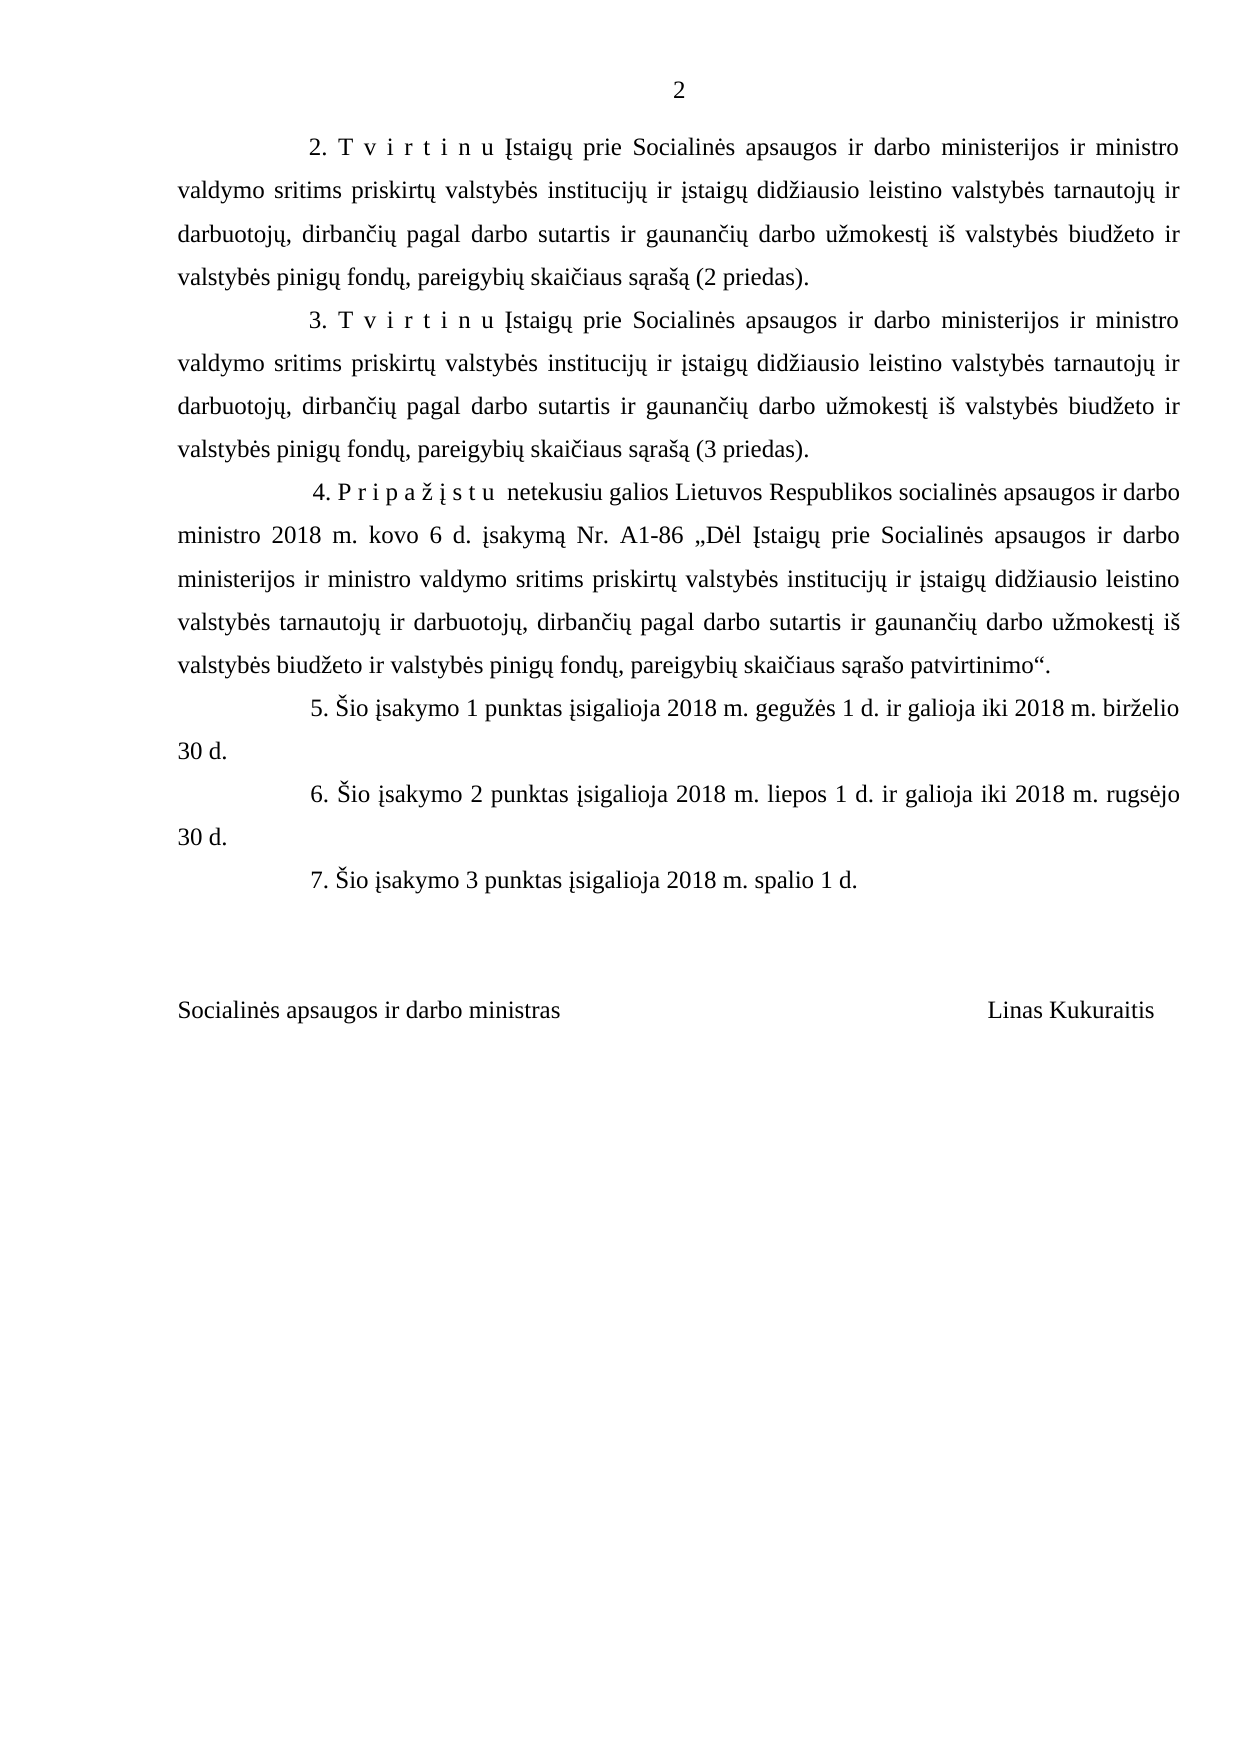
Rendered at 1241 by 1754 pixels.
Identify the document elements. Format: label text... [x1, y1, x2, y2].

text Socialinės apsaugos ir darbo ministras Linas Kukuraitis [177, 995, 1181, 1024]
text 4. P r i p a ž į s t u netekusiu galios Lietuvos Respublikos socialinės apsaugos ir darbo ministro 2018 m. kovo 6 d. įsakymą Nr. A1-86 „Dėl Įstaigų prie Socialinės apsaugos ir darbo ministerijos ir ministro valdymo sritims priskirtų valstybės institucijų ir įstaigų didžiausio leistino valstybės tarnautojų ir darbuotojų, dirbančių pagal darbo sutartis ir gaunančių darbo užmokestį iš valstybės biudžeto ir valstybės pinigų fondų, pareigybių skaičiaus sąrašo patvirtinimo“. [177, 477, 1181, 679]
text 5. Šio įsakymo 1 punktas įsigalioja 2018 m. gegužės 1 d. ir galioja iki 2018 m. birželio 30 d. [177, 693, 1181, 765]
text 2. T v i r t i n u Įstaigų prie Socialinės apsaugos ir darbo ministerijos ir ministro valdymo sritims priskirtų valstybės institucijų ir įstaigų didžiausio leistino valstybės tarnautojų ir darbuotojų, dirbančių pagal darbo sutartis ir gaunančių darbo užmokestį iš valstybės biudžeto ir valstybės pinigų fondų, pareigybių skaičiaus sąrašą (2 priedas). [177, 132, 1181, 291]
text 6. Šio įsakymo 2 punktas įsigalioja 2018 m. liepos 1 d. ir galioja iki 2018 m. rugsėjo 30 d. [177, 779, 1181, 851]
text 3. T v i r t i n u Įstaigų prie Socialinės apsaugos ir darbo ministerijos ir ministro valdymo sritims priskirtų valstybės institucijų ir įstaigų didžiausio leistino valstybės tarnautojų ir darbuotojų, dirbančių pagal darbo sutartis ir gaunančių darbo užmokestį iš valstybės biudžeto ir valstybės pinigų fondų, pareigybių skaičiaus sąrašą (3 priedas). [177, 305, 1181, 463]
text 7. Šio įsakymo 3 punktas įsigalioja 2018 m. spalio 1 d. [177, 866, 1181, 894]
